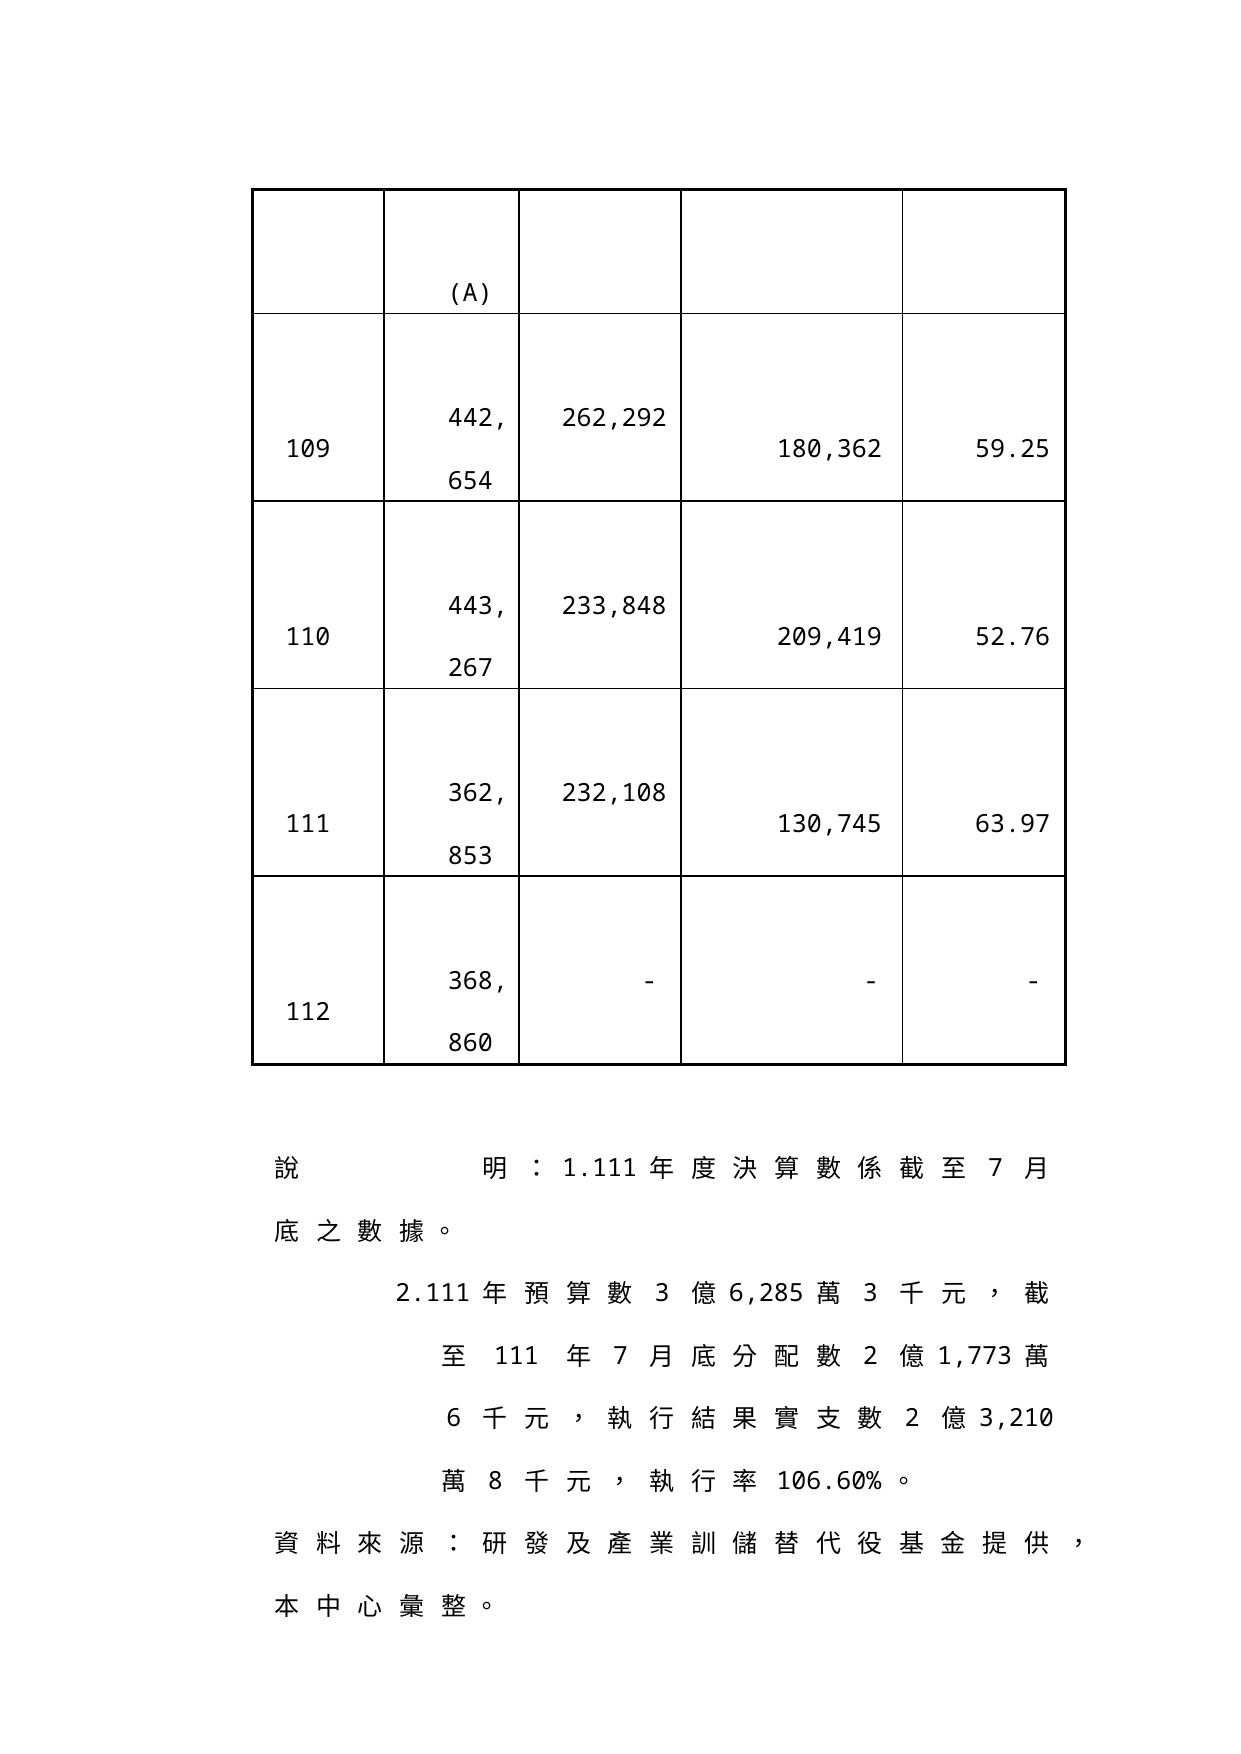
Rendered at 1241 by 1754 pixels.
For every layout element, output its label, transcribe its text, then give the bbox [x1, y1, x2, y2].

table_header [520, 191, 680, 313]
table_cell 52.76 [903, 502, 1064, 688]
table_header [682, 191, 902, 313]
table_cell 368,860 [385, 877, 518, 1063]
text 資料來源：研發及產業訓儲替代役基金提供，本中心彙整。 [230, 1500, 1058, 1625]
table_cell - [520, 877, 680, 1063]
table_cell 109 [254, 314, 383, 500]
table_cell 111 [254, 689, 383, 875]
table_cell 59.25 [903, 314, 1064, 500]
text 說 明：1.111年度決算數係截至7月底之數據。 [230, 1125, 1058, 1250]
table_header [903, 191, 1064, 313]
table_cell 443,267 [385, 502, 518, 688]
table_cell 262,292 [520, 314, 680, 500]
table_cell 209,419 [682, 502, 902, 688]
table_cell 110 [254, 502, 383, 688]
table_cell 362,853 [385, 689, 518, 875]
text 2.111年預算數3億6,285萬3千元，截至111年7月底分配數2億1,773萬6千元，執行結果實支數2億3,210萬8千元，執行率106.60%。 [366, 1250, 1058, 1500]
table_header [254, 191, 383, 313]
table_cell 232,108 [520, 689, 680, 875]
table_header (A) [385, 191, 518, 313]
table_cell 130,745 [682, 689, 902, 875]
table_cell 233,848 [520, 502, 680, 688]
table_cell - [903, 877, 1064, 1063]
table_cell - [682, 877, 902, 1063]
table_cell 63.97 [903, 689, 1064, 875]
table_cell 112 [254, 877, 383, 1063]
table_cell 442,654 [385, 314, 518, 500]
table_cell 180,362 [682, 314, 902, 500]
